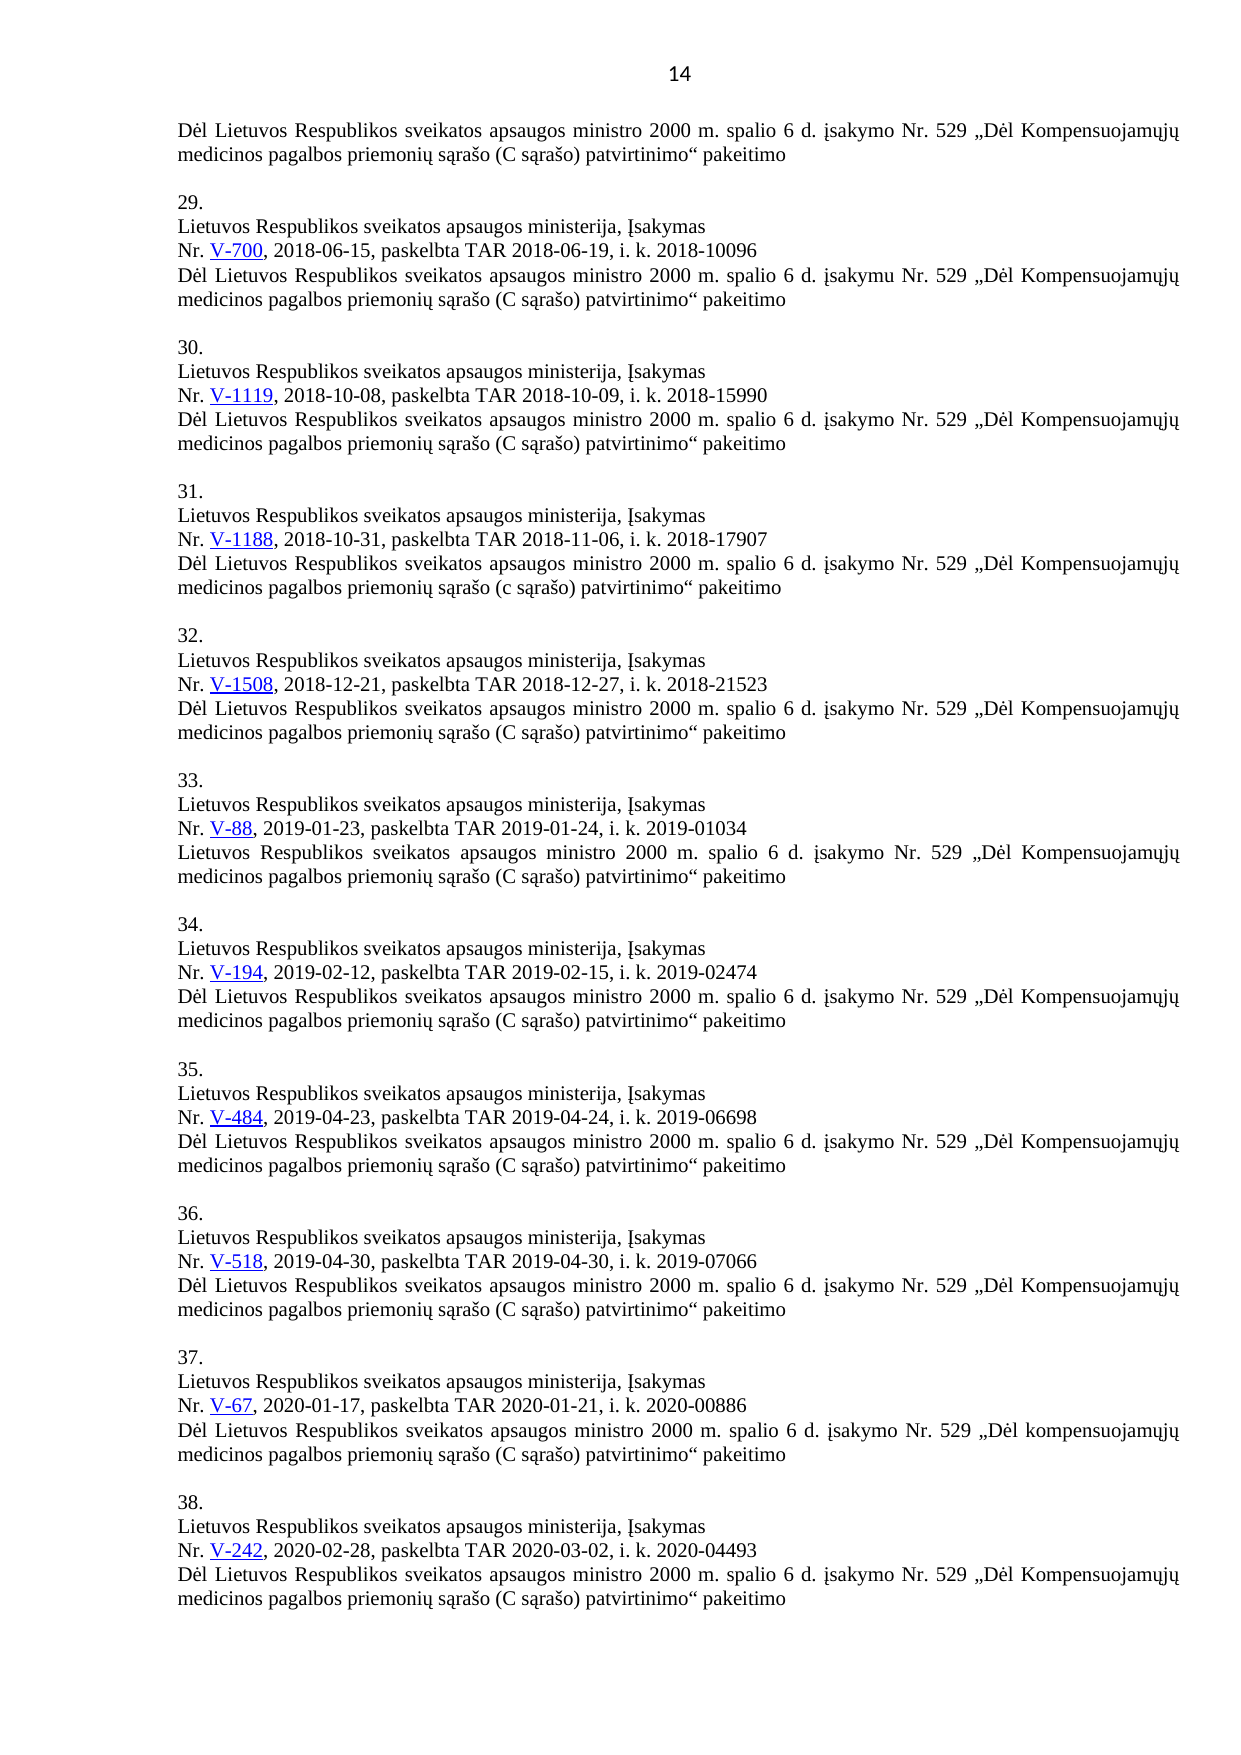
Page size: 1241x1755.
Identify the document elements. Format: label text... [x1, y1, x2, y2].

text 34. [177, 912, 1181, 936]
text 36. [177, 1201, 1181, 1225]
text Lietuvos Respublikos sveikatos apsaugos ministerija, Įsakymas [177, 1369, 1181, 1393]
text Dėl Lietuvos Respublikos sveikatos apsaugos ministro 2000 m. spalio 6 d. įsakymo Nr. 529 „Dėl Kompensuojamųjų medicinos pagalbos priemonių sąrašo (c sąrašo) patvirtinimo“ pakeitimo [177, 551, 1181, 599]
text Lietuvos Respublikos sveikatos apsaugos ministerija, Įsakymas [177, 503, 1181, 527]
text Lietuvos Respublikos sveikatos apsaugos ministerija, Įsakymas [177, 792, 1181, 816]
text Dėl Lietuvos Respublikos sveikatos apsaugos ministro 2000 m. spalio 6 d. įsakymo Nr. 529 „Dėl Kompensuojamųjų medicinos pagalbos priemonių sąrašo (C sąrašo) patvirtinimo“ pakeitimo [177, 1273, 1181, 1321]
text Dėl Lietuvos Respublikos sveikatos apsaugos ministro 2000 m. spalio 6 d. įsakymo Nr. 529 „Dėl Kompensuojamųjų medicinos pagalbos priemonių sąrašo (C sąrašo) patvirtinimo“ pakeitimo [177, 984, 1181, 1032]
text Lietuvos Respublikos sveikatos apsaugos ministerija, Įsakymas [177, 1081, 1181, 1105]
text 30. [177, 335, 1181, 359]
text Lietuvos Respublikos sveikatos apsaugos ministerija, Įsakymas [177, 936, 1181, 960]
text 31. [177, 479, 1181, 503]
text Lietuvos Respublikos sveikatos apsaugos ministerija, Įsakymas [177, 214, 1181, 238]
text 35. [177, 1057, 1181, 1081]
text Lietuvos Respublikos sveikatos apsaugos ministerija, Įsakymas [177, 647, 1181, 672]
text Dėl Lietuvos Respublikos sveikatos apsaugos ministro 2000 m. spalio 6 d. įsakymo Nr. 529 „Dėl Kompensuojamųjų medicinos pagalbos priemonių sąrašo (C sąrašo) patvirtinimo“ pakeitimo [177, 407, 1181, 455]
text Nr. V-88, 2019-01-23, paskelbta TAR 2019-01-24, i. k. 2019-01034 [177, 816, 1181, 840]
text 33. [177, 768, 1181, 792]
text Lietuvos Respublikos sveikatos apsaugos ministro 2000 m. spalio 6 d. įsakymo Nr. 529 „Dėl Kompensuojamųjų medicinos pagalbos priemonių sąrašo (C sąrašo) patvirtinimo“ pakeitimo [177, 840, 1181, 888]
text Dėl Lietuvos Respublikos sveikatos apsaugos ministro 2000 m. spalio 6 d. įsakymu Nr. 529 „Dėl Kompensuojamųjų medicinos pagalbos priemonių sąrašo (C sąrašo) patvirtinimo“ pakeitimo [177, 262, 1181, 311]
text Lietuvos Respublikos sveikatos apsaugos ministerija, Įsakymas [177, 359, 1181, 383]
text 38. [177, 1490, 1181, 1514]
text Dėl Lietuvos Respublikos sveikatos apsaugos ministro 2000 m. spalio 6 d. įsakymo Nr. 529 „Dėl Kompensuojamųjų medicinos pagalbos priemonių sąrašo (C sąrašo) patvirtinimo“ pakeitimo [177, 1562, 1181, 1610]
text Nr. V-67, 2020-01-17, paskelbta TAR 2020-01-21, i. k. 2020-00886 [177, 1393, 1181, 1417]
text 37. [177, 1345, 1181, 1369]
text Nr. V-1188, 2018-10-31, paskelbta TAR 2018-11-06, i. k. 2018-17907 [177, 527, 1181, 551]
text Nr. V-700, 2018-06-15, paskelbta TAR 2018-06-19, i. k. 2018-10096 [177, 238, 1181, 262]
text Nr. V-484, 2019-04-23, paskelbta TAR 2019-04-24, i. k. 2019-06698 [177, 1105, 1181, 1129]
text Dėl Lietuvos Respublikos sveikatos apsaugos ministro 2000 m. spalio 6 d. įsakymo Nr. 529 „Dėl kompensuojamųjų medicinos pagalbos priemonių sąrašo (C sąrašo) patvirtinimo“ pakeitimo [177, 1417, 1181, 1466]
text Nr. V-1119, 2018-10-08, paskelbta TAR 2018-10-09, i. k. 2018-15990 [177, 383, 1181, 407]
text 32. [177, 623, 1181, 647]
text Nr. V-1508, 2018-12-21, paskelbta TAR 2018-12-27, i. k. 2018-21523 [177, 672, 1181, 696]
text Nr. V-518, 2019-04-30, paskelbta TAR 2019-04-30, i. k. 2019-07066 [177, 1249, 1181, 1273]
text Dėl Lietuvos Respublikos sveikatos apsaugos ministro 2000 m. spalio 6 d. įsakymo Nr. 529 „Dėl Kompensuojamųjų medicinos pagalbos priemonių sąrašo (C sąrašo) patvirtinimo“ pakeitimo [177, 118, 1181, 166]
text Dėl Lietuvos Respublikos sveikatos apsaugos ministro 2000 m. spalio 6 d. įsakymo Nr. 529 „Dėl Kompensuojamųjų medicinos pagalbos priemonių sąrašo (C sąrašo) patvirtinimo“ pakeitimo [177, 696, 1181, 744]
text 29. [177, 190, 1181, 214]
text Lietuvos Respublikos sveikatos apsaugos ministerija, Įsakymas [177, 1514, 1181, 1538]
text Dėl Lietuvos Respublikos sveikatos apsaugos ministro 2000 m. spalio 6 d. įsakymo Nr. 529 „Dėl Kompensuojamųjų medicinos pagalbos priemonių sąrašo (C sąrašo) patvirtinimo“ pakeitimo [177, 1129, 1181, 1177]
text Nr. V-242, 2020-02-28, paskelbta TAR 2020-03-02, i. k. 2020-04493 [177, 1538, 1181, 1562]
text Lietuvos Respublikos sveikatos apsaugos ministerija, Įsakymas [177, 1225, 1181, 1249]
text Nr. V-194, 2019-02-12, paskelbta TAR 2019-02-15, i. k. 2019-02474 [177, 960, 1181, 984]
